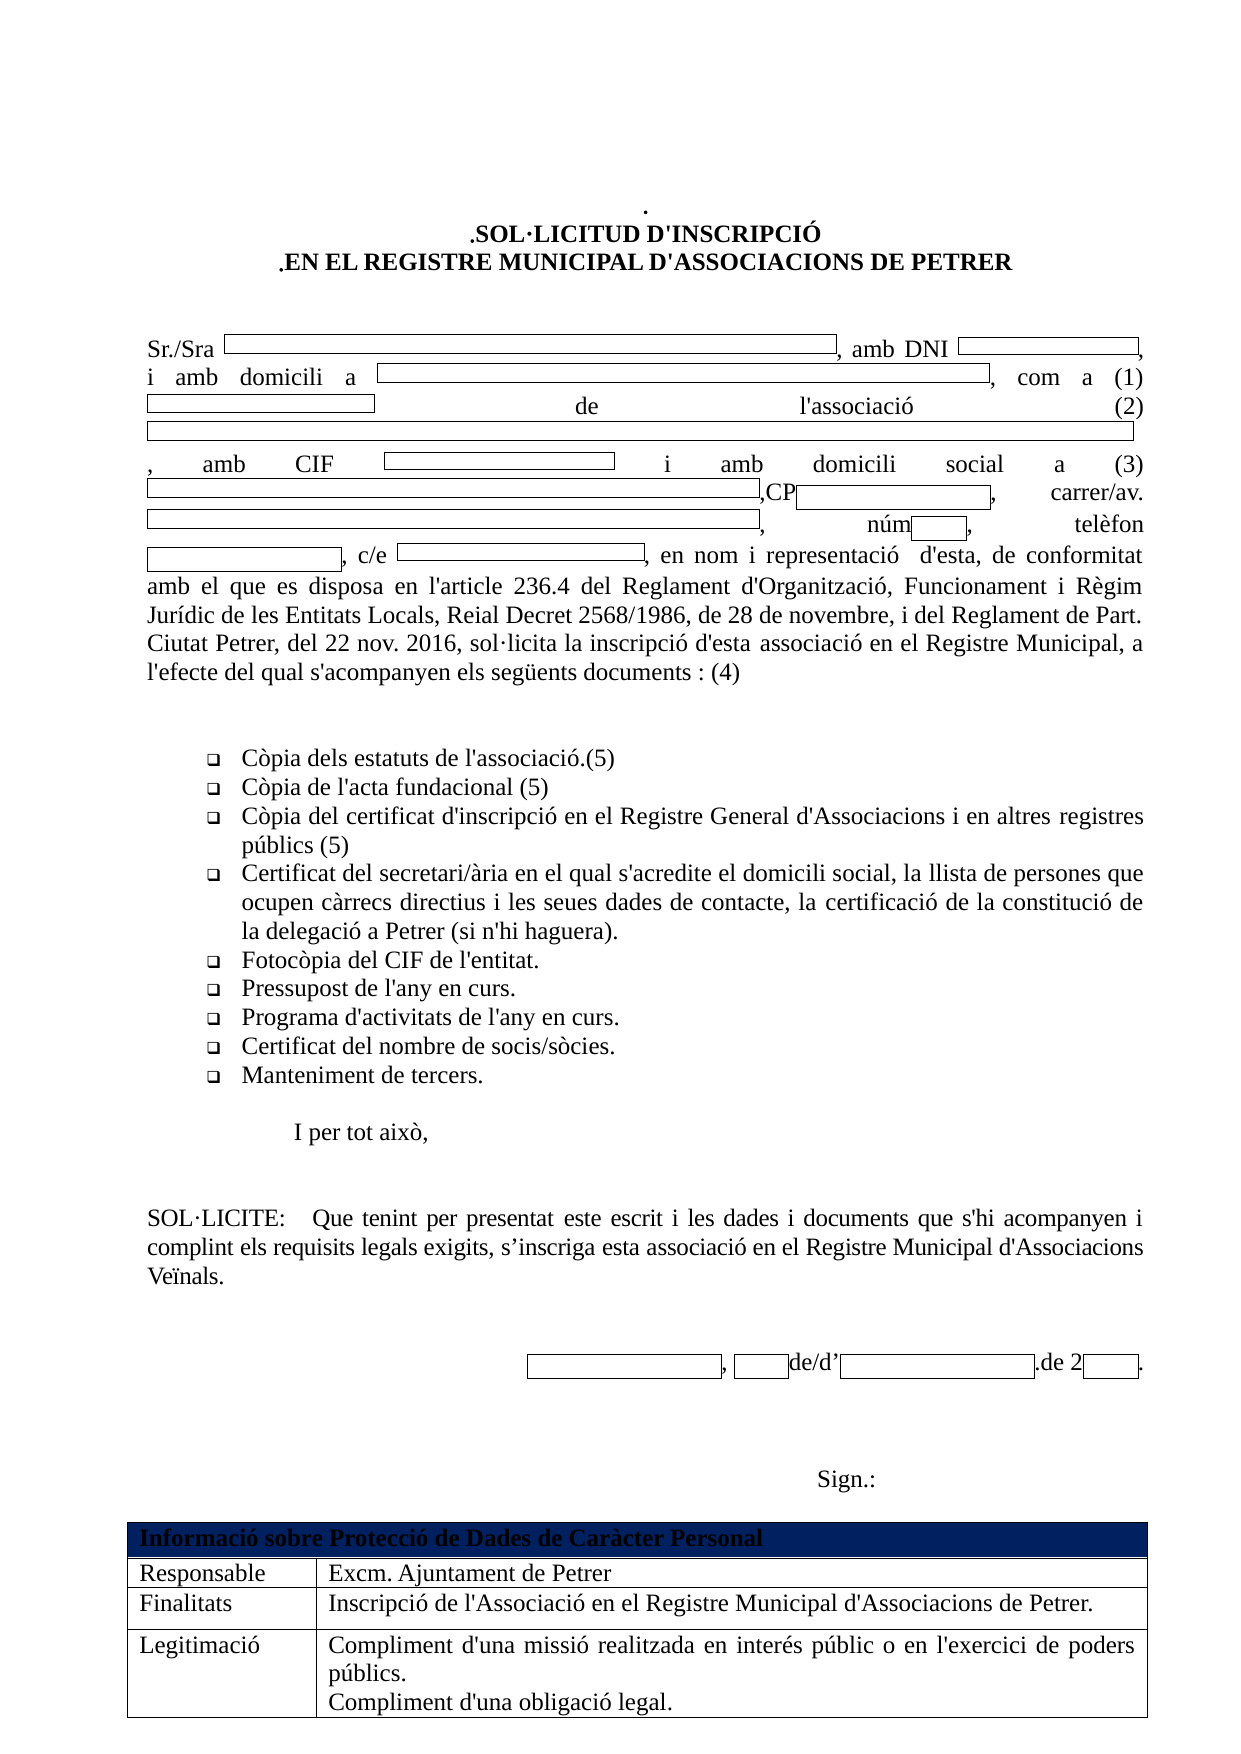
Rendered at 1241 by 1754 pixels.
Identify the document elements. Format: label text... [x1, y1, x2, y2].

list Certificat del nombre de socis/sòcies. [206, 1031, 1144, 1060]
text SOL·LICITE: Que tenint per presentat este escrit i les dades i documents que s'hi acompanyen i complint els requisits legals exigits, s’inscriga esta associació en el Registre Municipal d'Associacions Veïnals. [147, 1203, 1144, 1290]
text , de/d’.de 2. [147, 1347, 1144, 1378]
text I per tot això, [294, 1117, 1144, 1146]
list Manteniment de tercers. [206, 1060, 1144, 1088]
list Certificat del secretari/ària en el qual s'acredite el domicili social, la llista de persones que ocupen càrrecs directius i les seues dades de contacte, la certificació de la constitució de la delegació a Petrer (si n'hi haguera). [206, 858, 1144, 945]
table_cell Responsable [128, 1559, 316, 1587]
list Programa d'activitats de l'any en curs. [206, 1002, 1144, 1031]
text Sign.: [147, 1464, 1144, 1493]
table_cell Finalitats [128, 1588, 316, 1629]
list Còpia del certificat d'inscripció en el Registre General d'Associacions i en altres registres públics (5) [206, 801, 1144, 858]
list Còpia de l'acta fundacional (5) [206, 772, 1144, 801]
list Còpia dels estatuts de l'associació.(5) [206, 743, 1144, 772]
list Pressupost de l'any en curs. [206, 973, 1144, 1002]
table_cell Excm. Ajuntament de Petrer [317, 1559, 1147, 1587]
text Sr./Sra , amb DNI , i amb domicili a , com a (1) de l'associació (2) , amb CIF i amb domicili social a (3),CP, carrer/av., núm, telèfon , c/e , en nom i representació d'esta, de conformitat amb el que es disposa en l'article 236.4 del Reglament d'Organització, Funcionament i Règim Jurídic de les Entitats Locals, Reial Decret 2568/1986, de 28 de novembre, i del Reglament de Part. Ciutat Petrer, del 22 nov. 2016, sol·licita la inscripció d'esta associació en el Registre Municipal, a l'efecte del qual s'acompanyen els següents documents : (4) [147, 334, 1144, 686]
table_cell Legitimació [128, 1630, 316, 1717]
list Fotocòpia del CIF de l'entitat. [206, 945, 1144, 973]
subtitle EN EL REGISTRE MUNICIPAL D'ASSOCIACIONS DE PETRER [147, 247, 1144, 276]
table_cell Compliment d'una missió realitzada en interés públic o en l'exercici de poders públics. Compliment d'una obligació legal. [317, 1630, 1147, 1717]
table_cell Inscripció de l'Associació en el Registre Municipal d'Associacions de Petrer. [317, 1588, 1147, 1629]
subtitle SOL·LICITUD D'INSCRIPCIÓ [147, 219, 1144, 247]
table_header Informació sobre Protecció de Dades de Caràcter Personal [128, 1523, 1147, 1557]
